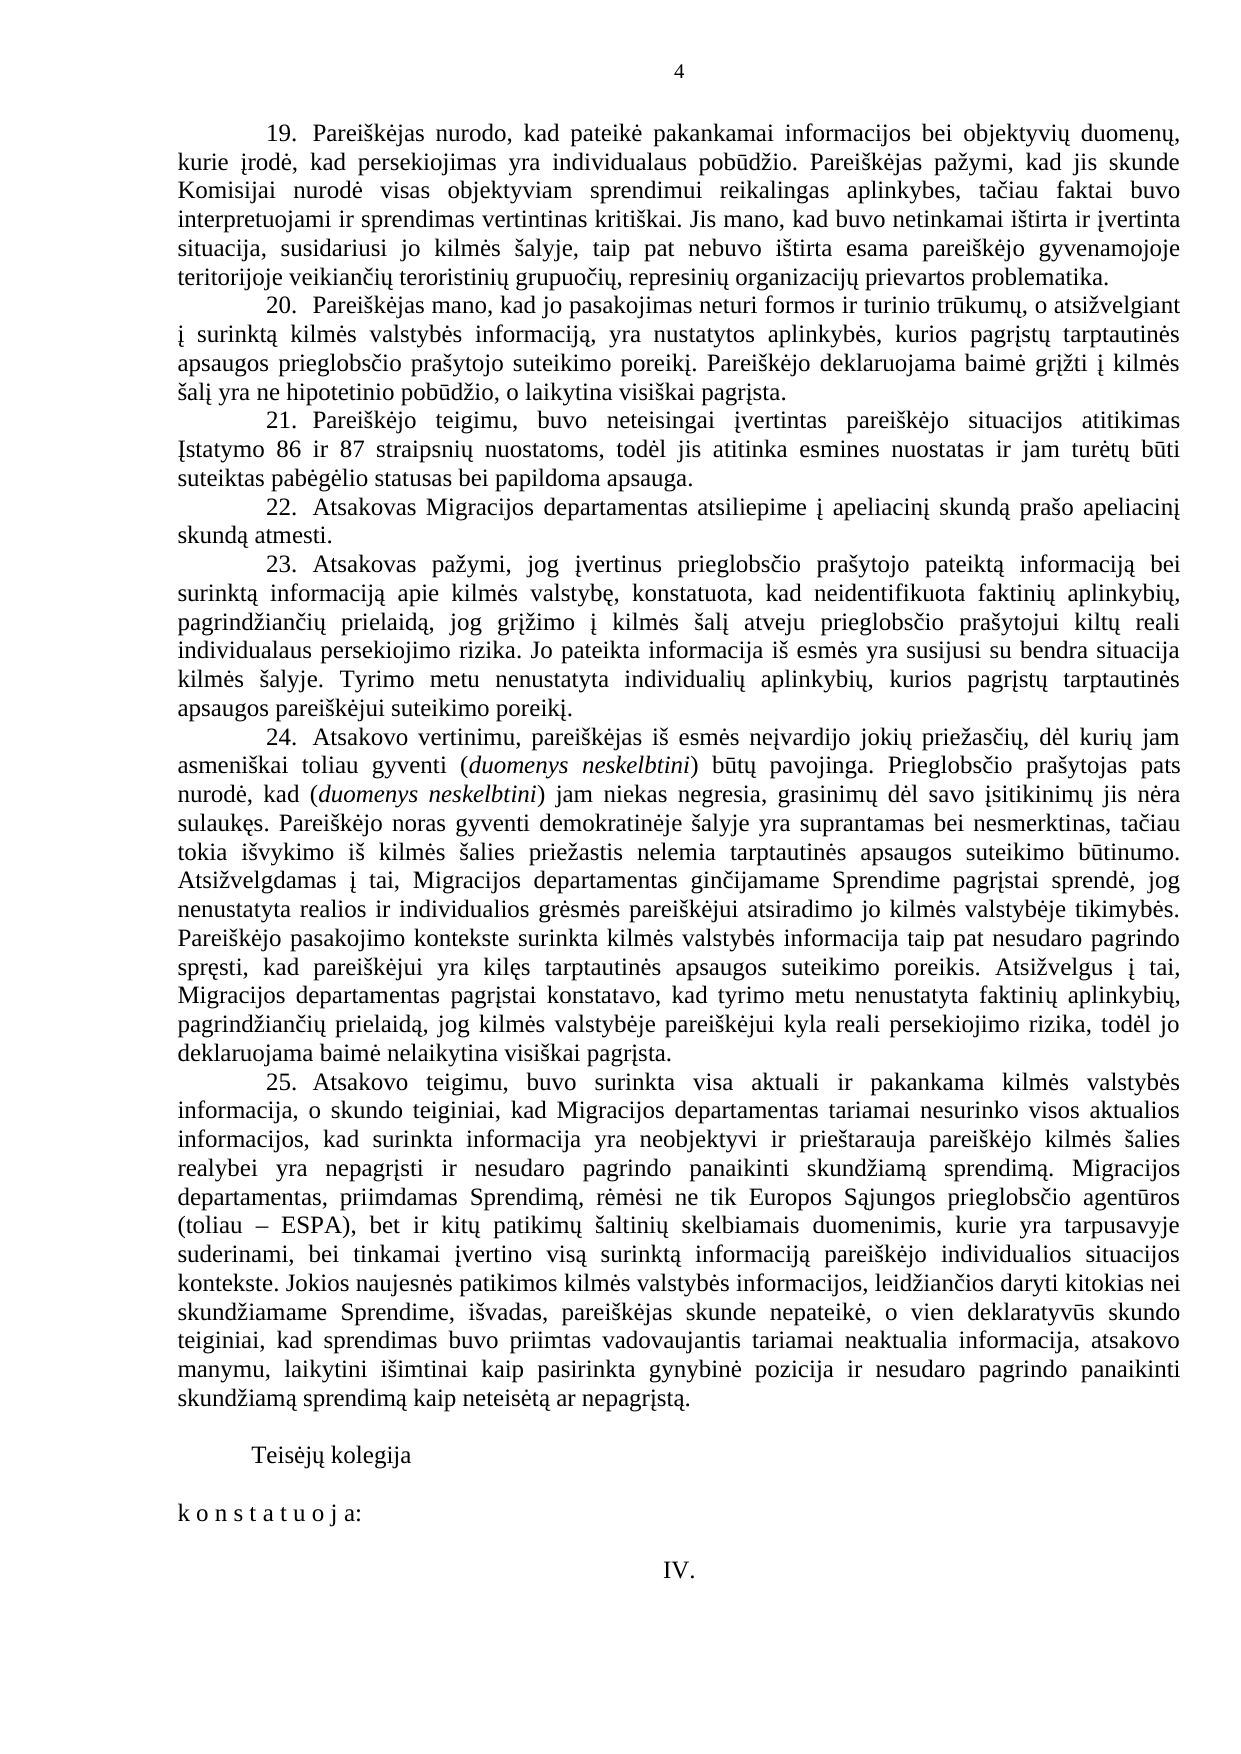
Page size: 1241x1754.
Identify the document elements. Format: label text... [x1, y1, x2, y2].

text Teisėjų kolegija [177, 1441, 1181, 1469]
text 22. Atsakovas Migracijos departamentas atsiliepime į apeliacinį skundą prašo apeliacinį skundą atmesti. [177, 492, 1181, 549]
text 24. Atsakovo vertinimu, pareiškėjas iš esmės neįvardijo jokių priežasčių, dėl kurių jam asmeniškai toliau gyventi (duomenys neskelbtini) būtų pavojinga. Prieglobsčio prašytojas pats nurodė, kad (duomenys neskelbtini) jam niekas negresia, grasinimų dėl savo įsitikinimų jis nėra sulaukęs. Pareiškėjo noras gyventi demokratinėje šalyje yra suprantamas bei nesmerktinas, tačiau tokia išvykimo iš kilmės šalies priežastis nelemia tarptautinės apsaugos suteikimo būtinumo. Atsižvelgdamas į tai, Migracijos departamentas ginčijamame Sprendime pagrįstai sprendė, jog nenustatyta realios ir individualios grėsmės pareiškėjui atsiradimo jo kilmės valstybėje tikimybės. Pareiškėjo pasakojimo kontekste surinkta kilmės valstybės informacija taip pat nesudaro pagrindo spręsti, kad pareiškėjui yra kilęs tarptautinės apsaugos suteikimo poreikis. Atsižvelgus į tai, Migracijos departamentas pagrįstai konstatavo, kad tyrimo metu nenustatyta faktinių aplinkybių, pagrindžiančių prielaidą, jog kilmės valstybėje pareiškėjui kyla reali persekiojimo rizika, todėl jo deklaruojama baimė nelaikytina visiškai pagrįsta. [177, 722, 1181, 1067]
text 23. Atsakovas pažymi, jog įvertinus prieglobsčio prašytojo pateiktą informaciją bei surinktą informaciją apie kilmės valstybę, konstatuota, kad neidentifikuota faktinių aplinkybių, pagrindžiančių prielaidą, jog grįžimo į kilmės šalį atveju prieglobsčio prašytojui kiltų reali individualaus persekiojimo rizika. Jo pateikta informacija iš esmės yra susijusi su bendra situacija kilmės šalyje. Tyrimo metu nenustatyta individualių aplinkybių, kurios pagrįstų tarptautinės apsaugos pareiškėjui suteikimo poreikį. [177, 549, 1181, 722]
text 21. Pareiškėjo teigimu, buvo neteisingai įvertintas pareiškėjo situacijos atitikimas Įstatymo 86 ir 87 straipsnių nuostatoms, todėl jis atitinka esmines nuostatas ir jam turėtų būti suteiktas pabėgėlio statusas bei papildoma apsauga. [177, 406, 1181, 492]
text 25. Atsakovo teigimu, buvo surinkta visa aktuali ir pakankama kilmės valstybės informacija, o skundo teiginiai, kad Migracijos departamentas tariamai nesurinko visos aktualios informacijos, kad surinkta informacija yra neobjektyvi ir prieštarauja pareiškėjo kilmės šalies realybei yra nepagrįsti ir nesudaro pagrindo panaikinti skundžiamą sprendimą. Migracijos departamentas, priimdamas Sprendimą, rėmėsi ne tik Europos Sąjungos prieglobsčio agentūros (toliau – ESPA), bet ir kitų patikimų šaltinių skelbiamais duomenimis, kurie yra tarpusavyje suderinami, bei tinkamai įvertino visą surinktą informaciją pareiškėjo individualios situacijos kontekste. Jokios naujesnės patikimos kilmės valstybės informacijos, leidžiančios daryti kitokias nei skundžiamame Sprendime, išvadas, pareiškėjas skunde nepateikė, o vien deklaratyvūs skundo teiginiai, kad sprendimas buvo priimtas vadovaujantis tariamai neaktualia informacija, atsakovo manymu, laikytini išimtinai kaip pasirinkta gynybinė pozicija ir nesudaro pagrindo panaikinti skundžiamą sprendimą kaip neteisėtą ar nepagrįstą. [177, 1067, 1181, 1412]
text konstatuoja: [177, 1498, 1181, 1527]
text 19. Pareiškėjas nurodo, kad pateikė pakankamai informacijos bei objektyvių duomenų, kurie įrodė, kad persekiojimas yra individualaus pobūdžio. Pareiškėjas pažymi, kad jis skunde Komisijai nurodė visas objektyviam sprendimui reikalingas aplinkybes, tačiau faktai buvo interpretuojami ir sprendimas vertintinas kritiškai. Jis mano, kad buvo netinkamai ištirta ir įvertinta situacija, susidariusi jo kilmės šalyje, taip pat nebuvo ištirta esama pareiškėjo gyvenamojoje teritorijoje veikiančių teroristinių grupuočių, represinių organizacijų prievartos problematika. [177, 118, 1181, 291]
text 20. Pareiškėjas mano, kad jo pasakojimas neturi formos ir turinio trūkumų, o atsižvelgiant į surinktą kilmės valstybės informaciją, yra nustatytos aplinkybės, kurios pagrįstų tarptautinės apsaugos prieglobsčio prašytojo suteikimo poreikį. Pareiškėjo deklaruojama baimė grįžti į kilmės šalį yra ne hipotetinio pobūdžio, o laikytina visiškai pagrįsta. [177, 291, 1181, 406]
text IV. [177, 1556, 1181, 1584]
